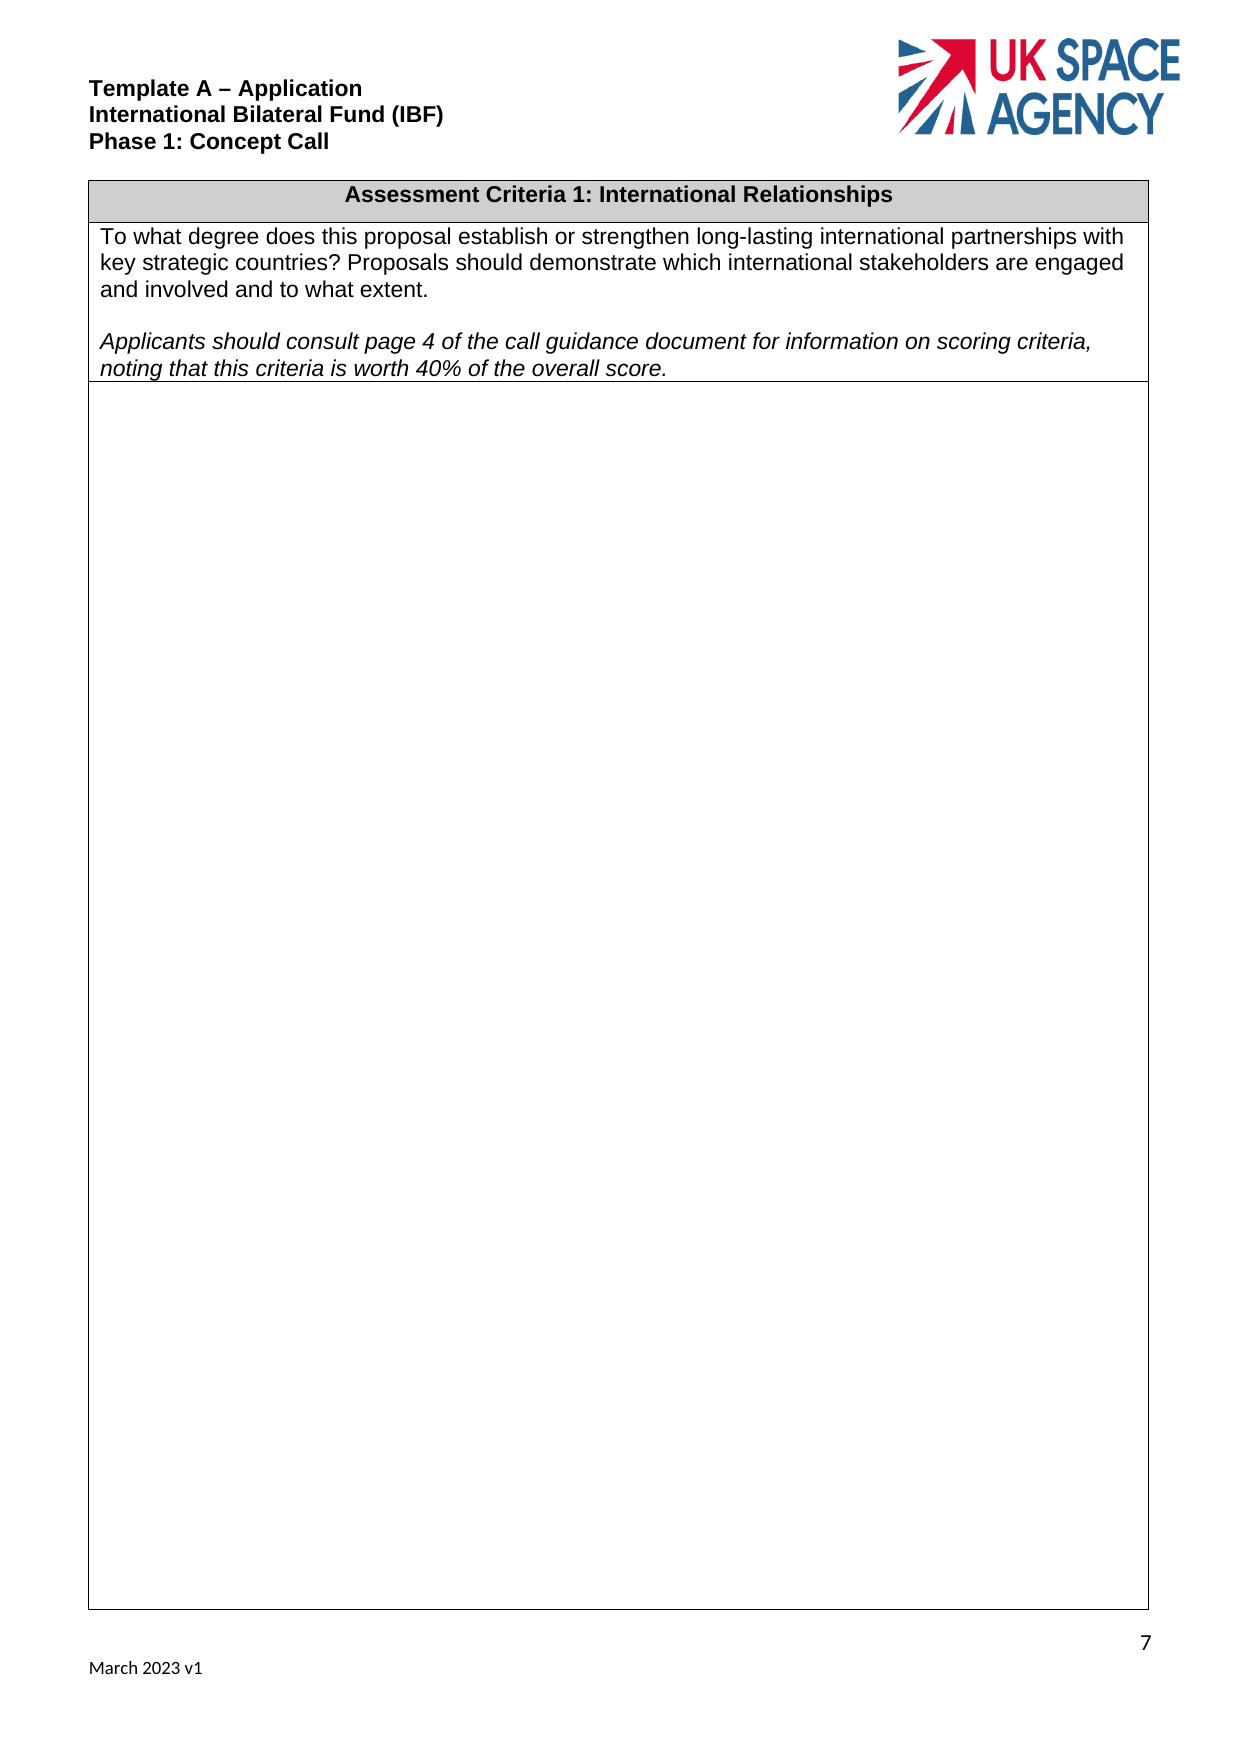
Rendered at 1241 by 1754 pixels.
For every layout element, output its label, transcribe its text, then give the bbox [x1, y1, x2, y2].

table_cell Assessment Criteria 1: International Relationships [89, 181, 1148, 222]
table_cell [1149, 222, 1182, 381]
table_cell To what degree does this proposal establish or strengthen long-lasting international partnerships with key strategic countries? Proposals should demonstrate which international stakeholders are engaged and involved and to what extent. Applicants should consult page 4 of the call guidance document for information on scoring criteria, noting that this criteria is worth 40% of the overall score. [89, 223, 1148, 381]
table_cell [1149, 381, 1182, 1609]
table_cell [89, 382, 1148, 1609]
table_cell [1149, 180, 1182, 222]
